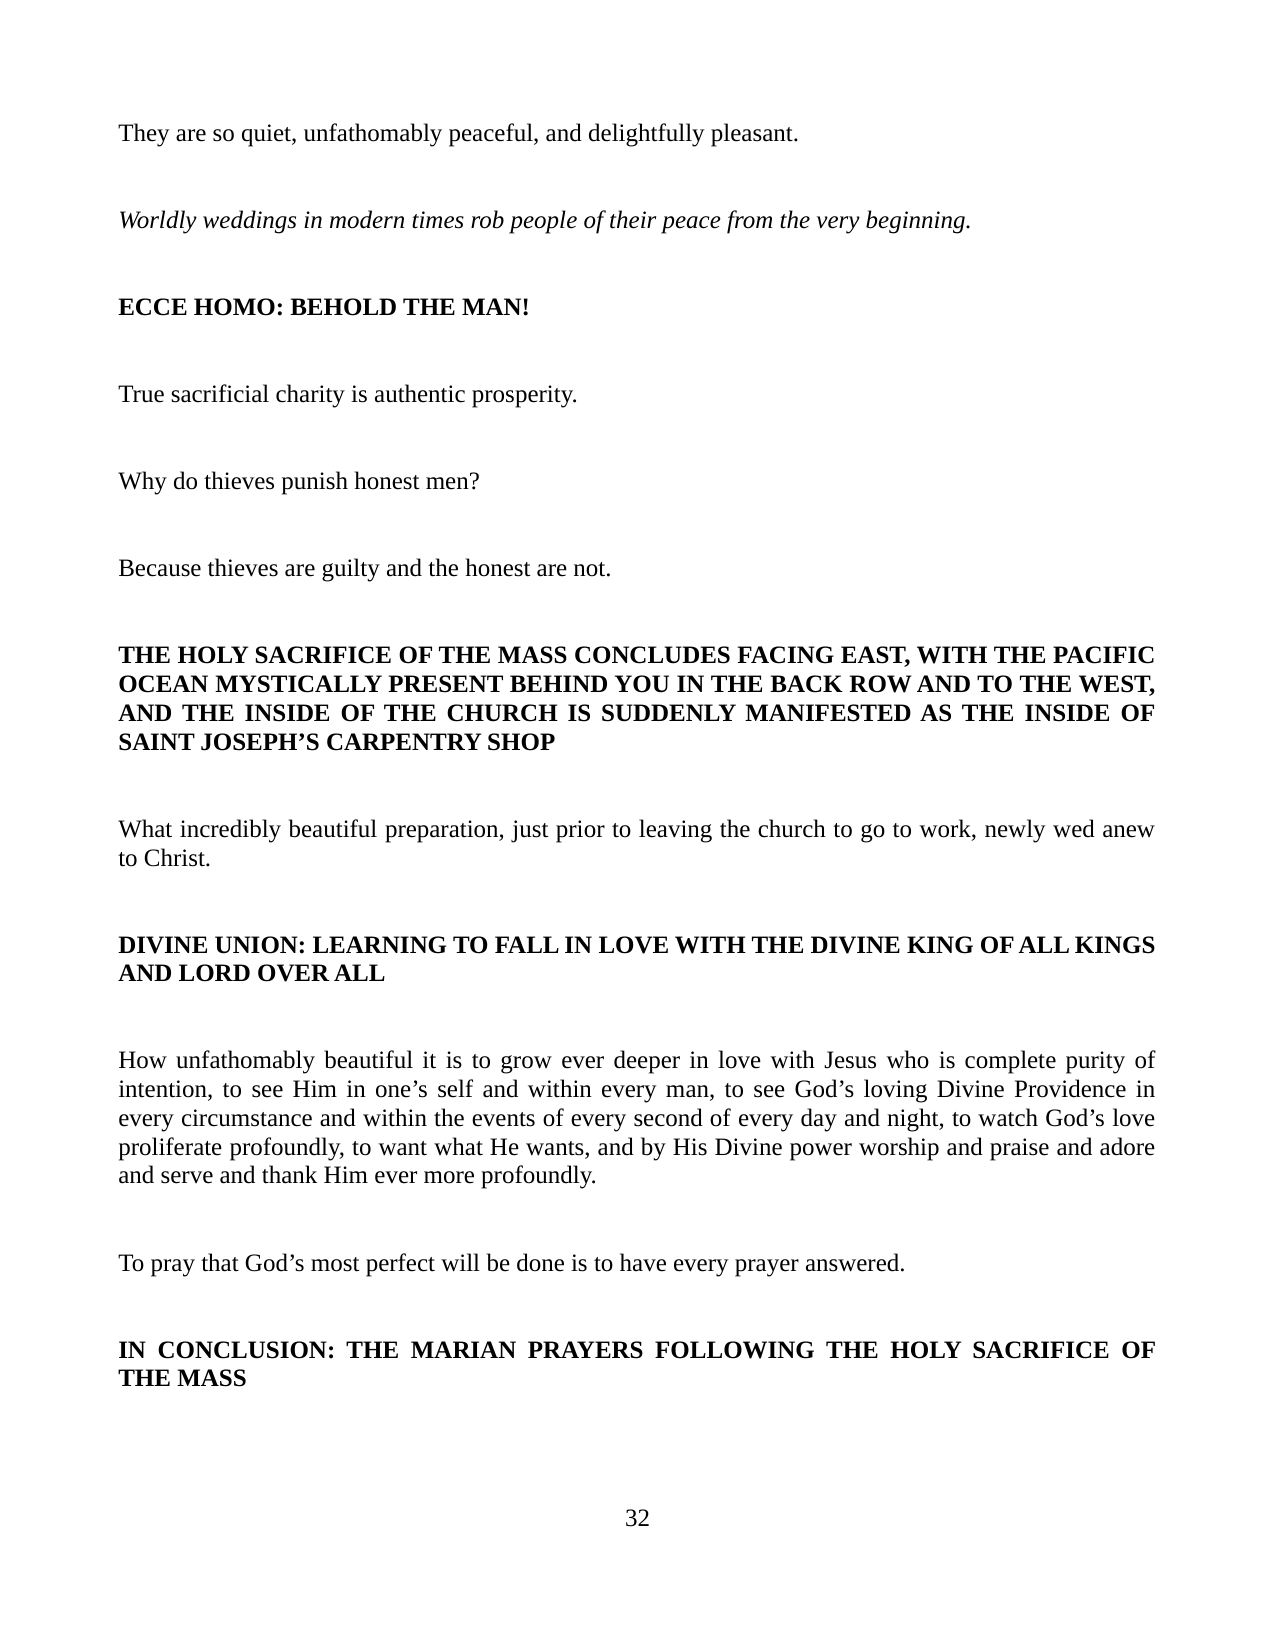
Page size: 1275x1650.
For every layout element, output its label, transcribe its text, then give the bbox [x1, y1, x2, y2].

text DIVINE UNION: LEARNING TO FALL IN LOVE WITH THE DIVINE KING OF ALL KINGS AND LORD OVER ALL [118, 930, 1157, 987]
text How unfathomably beautiful it is to grow ever deeper in love with Jesus who is complete purity of intention, to see Him in one’s self and within every man, to see God’s loving Divine Providence in every circumstance and within the events of every second of every day and night, to watch God’s love proliferate profoundly, to want what He wants, and by His Divine power worship and praise and adore and serve and thank Him ever more profoundly. [118, 1046, 1157, 1189]
text They are so quiet, unfathomably peaceful, and delightfully pleasant. [118, 118, 1157, 147]
text IN CONCLUSION: THE MARIAN PRAYERS FOLLOWING THE HOLY SACRIFICE OF THE MASS [118, 1335, 1157, 1392]
text Why do thieves punish honest men? [118, 466, 1157, 495]
text Worldly weddings in modern times rob people of their peace from the very beginning. [118, 205, 1157, 234]
text Because thieves are guilty and the honest are not. [118, 553, 1157, 582]
text True sacrificial charity is authentic prosperity. [118, 379, 1157, 408]
text THE HOLY SACRIFICE OF THE MASS CONCLUDES FACING EAST, WITH THE PACIFIC OCEAN MYSTICALLY PRESENT BEHIND YOU IN THE BACK ROW AND TO THE WEST, AND THE INSIDE OF THE CHURCH IS SUDDENLY MANIFESTED AS THE INSIDE OF SAINT JOSEPH’S CARPENTRY SHOP [118, 641, 1157, 756]
text What incredibly beautiful preparation, just prior to leaving the church to go to work, newly wed anew to Christ. [118, 814, 1157, 871]
text To pray that God’s most perfect will be done is to have every prayer answered. [118, 1248, 1157, 1276]
text ECCE HOMO: BEHOLD THE MAN! [118, 292, 1157, 321]
